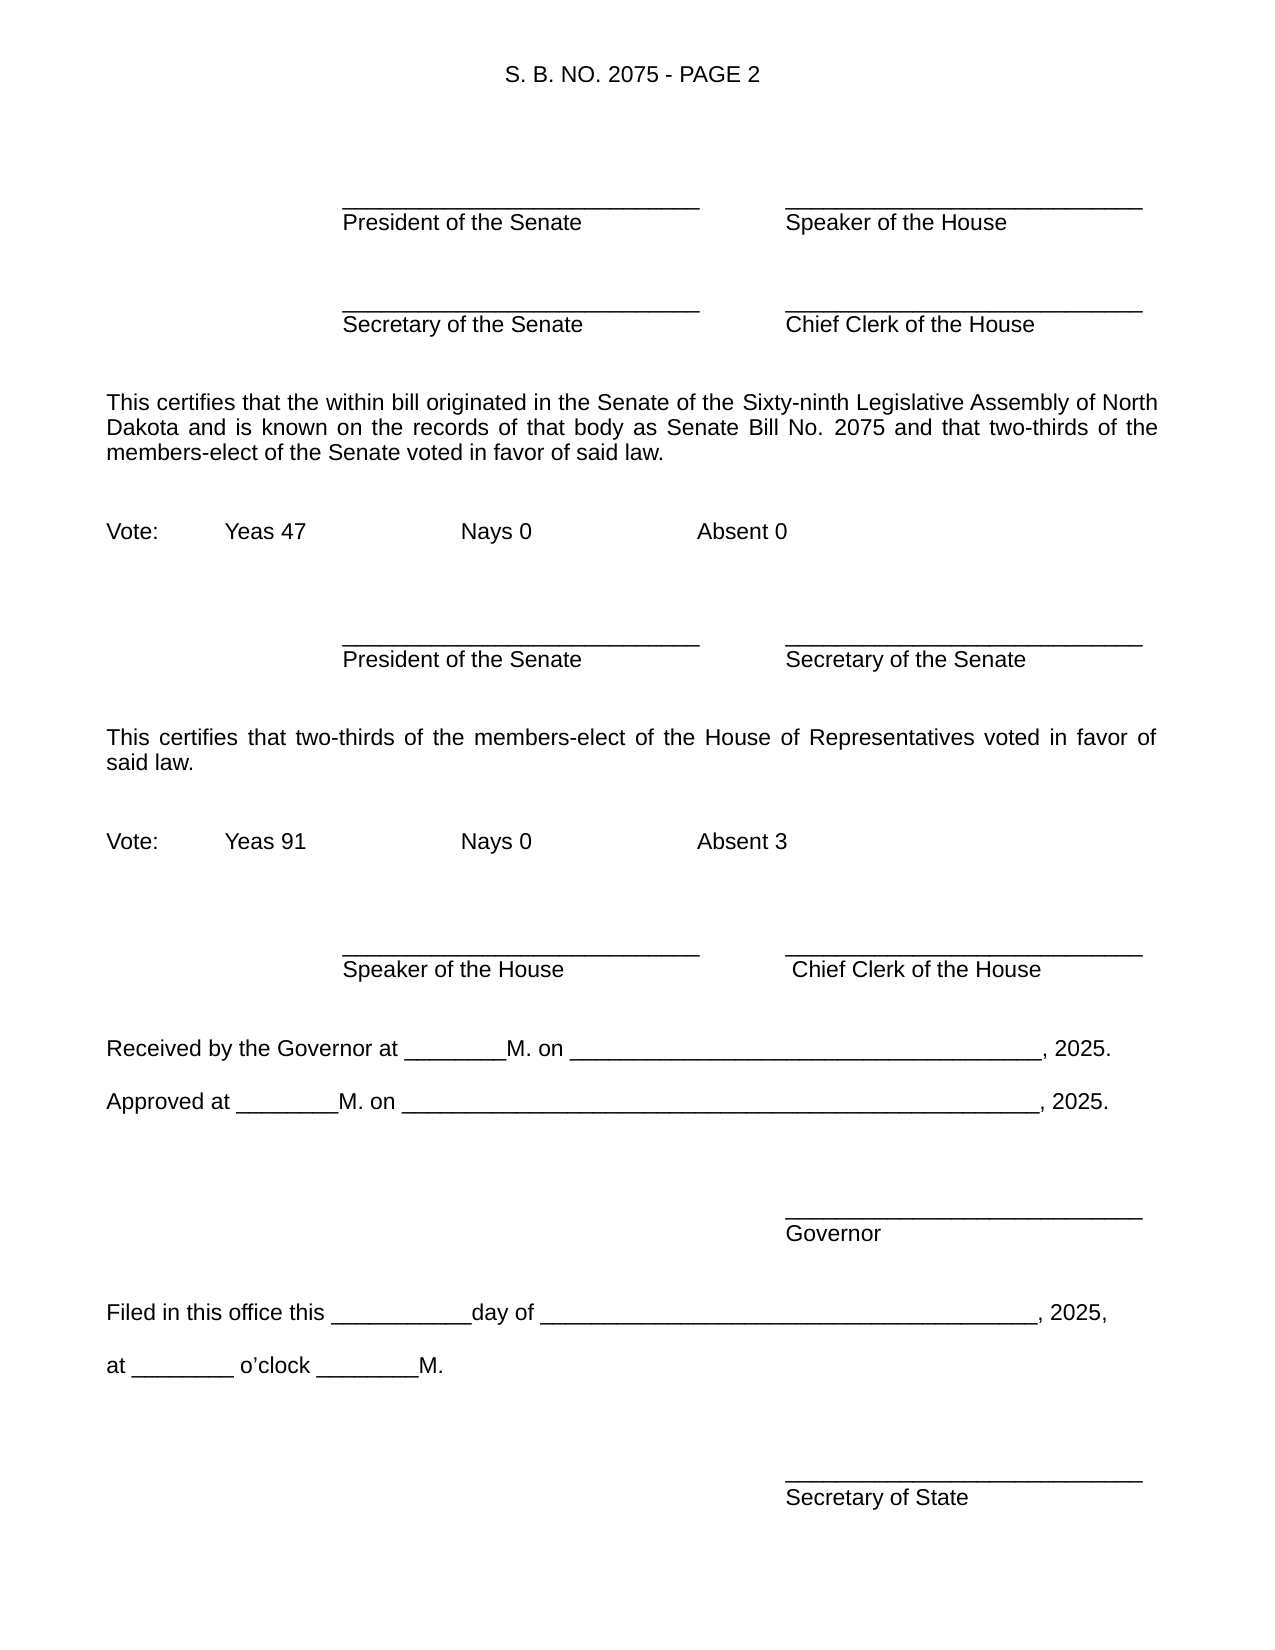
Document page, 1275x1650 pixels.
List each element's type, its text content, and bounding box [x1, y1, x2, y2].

text ____________________________ ____________________________ [106, 623, 1158, 648]
text This certifies that the within bill originated in the Senate of the Sixty-ninth Legislative Assembly of North Dakota and is known on the records of that body as Senate Bill No. 2075 and that two-thirds of the members-elect of the Senate voted in favor of said law. [106, 391, 1158, 465]
text ____________________________ ____________________________ [106, 933, 1158, 958]
text ____________________________ ____________________________ [106, 288, 1158, 313]
text ____________________________ [106, 1457, 1158, 1483]
text Received by the Governor at ________M. on _____________________________________, 2025. [106, 1035, 1158, 1062]
text President of the Senate Speaker of the House [106, 211, 1158, 236]
text ____________________________ [106, 1193, 1158, 1220]
text Approved at ________M. on __________________________________________________, 2025. [106, 1088, 1158, 1114]
text ____________________________ ____________________________ [106, 186, 1158, 211]
text at ________ o’clock ________M. [106, 1352, 1158, 1378]
text President of the Senate Secretary of the Senate [106, 648, 1158, 673]
text Filed in this office this ___________day of _______________________________________, 2025, [106, 1299, 1158, 1325]
text Speaker of the House Chief Clerk of the House [106, 958, 1158, 983]
text Vote: Yeas 47 Nays 0 Absent 0 [106, 518, 1158, 544]
text Vote: Yeas 91 Nays 0 Absent 3 [106, 828, 1158, 854]
text Secretary of State [106, 1483, 1158, 1510]
text Secretary of the Senate Chief Clerk of the House [106, 313, 1158, 338]
text Governor [106, 1220, 1158, 1246]
text This certifies that two-thirds of the members-elect of the House of Representatives voted in favor of said law. [106, 725, 1158, 775]
